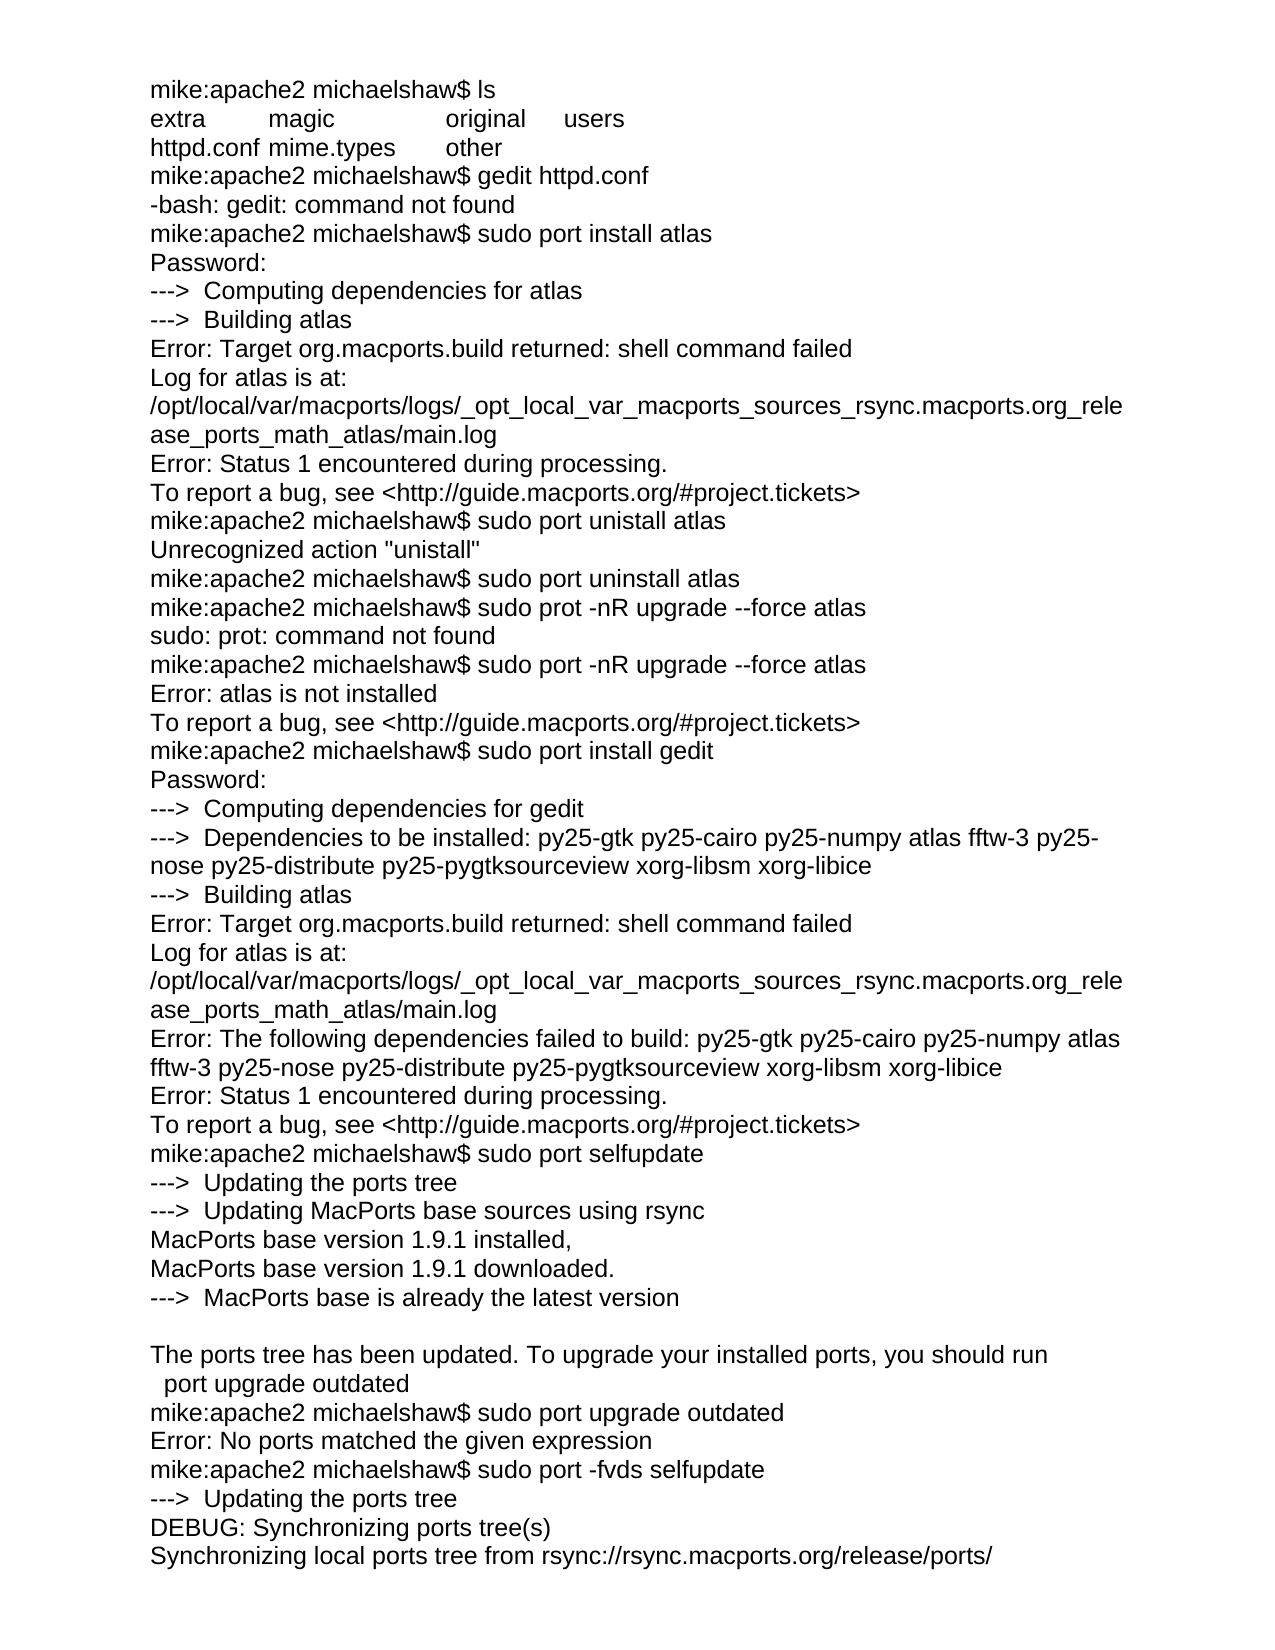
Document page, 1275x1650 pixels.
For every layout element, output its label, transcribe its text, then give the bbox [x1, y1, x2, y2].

text sudo: prot: command not found [150, 621, 1125, 650]
text Unrecognized action "unistall" [150, 535, 1125, 564]
text To report a bug, see <http://guide.macports.org/#project.tickets> [150, 1110, 1125, 1139]
text mike:apache2 michaelshaw$ sudo port selfupdate [150, 1139, 1125, 1167]
text MacPorts base version 1.9.1 installed, [150, 1225, 1125, 1254]
text mike:apache2 michaelshaw$ sudo port -fvds selfupdate [150, 1455, 1125, 1484]
text mike:apache2 michaelshaw$ sudo port uninstall atlas [150, 564, 1125, 592]
text ---> Updating the ports tree [150, 1484, 1125, 1512]
text mike:apache2 michaelshaw$ sudo port install atlas [150, 219, 1125, 247]
text Error: No ports matched the given expression [150, 1426, 1125, 1455]
text mike:apache2 michaelshaw$ ls [150, 75, 1125, 104]
text mike:apache2 michaelshaw$ sudo port -nR upgrade --force atlas [150, 650, 1125, 679]
text Error: The following dependencies failed to build: py25-gtk py25-cairo py25-numpy atlas fftw-3 py25-nose py25-distribute py25-pygtksourceview xorg-libsm xorg-libice [150, 1024, 1125, 1081]
text ---> Dependencies to be installed: py25-gtk py25-cairo py25-numpy atlas fftw-3 py25-nose py25-distribute py25-pygtksourceview xorg-libsm xorg-libice [150, 822, 1125, 880]
text The ports tree has been updated. To upgrade your installed ports, you should run [150, 1340, 1125, 1369]
text -bash: gedit: command not found [150, 190, 1125, 219]
text Password: [150, 247, 1125, 276]
text ---> Building atlas [150, 880, 1125, 909]
text To report a bug, see <http://guide.macports.org/#project.tickets> [150, 707, 1125, 736]
text mike:apache2 michaelshaw$ sudo port install gedit [150, 736, 1125, 765]
text To report a bug, see <http://guide.macports.org/#project.tickets> [150, 477, 1125, 506]
text mike:apache2 michaelshaw$ sudo port unistall atlas [150, 506, 1125, 535]
text ---> Updating the ports tree [150, 1167, 1125, 1196]
text httpd.conf mime.types other [150, 132, 1125, 161]
text mike:apache2 michaelshaw$ sudo prot -nR upgrade --force atlas [150, 592, 1125, 621]
text Error: Status 1 encountered during processing. [150, 449, 1125, 477]
text Password: [150, 765, 1125, 794]
text mike:apache2 michaelshaw$ sudo port upgrade outdated [150, 1397, 1125, 1426]
text ---> Computing dependencies for gedit [150, 794, 1125, 822]
text Error: Target org.macports.build returned: shell command failed [150, 334, 1125, 362]
text Error: Status 1 encountered during processing. [150, 1081, 1125, 1110]
text extra magic original users [150, 104, 1125, 132]
text Synchronizing local ports tree from rsync://rsync.macports.org/release/ports/ [150, 1541, 1125, 1570]
text MacPorts base version 1.9.1 downloaded. [150, 1254, 1125, 1282]
text Log for atlas is at: /opt/local/var/macports/logs/_opt_local_var_macports_sources_rsync.macports.org_release_ports_math_atlas/main.log [150, 362, 1125, 449]
text mike:apache2 michaelshaw$ gedit httpd.conf [150, 161, 1125, 190]
text Error: Target org.macports.build returned: shell command failed [150, 909, 1125, 937]
text DEBUG: Synchronizing ports tree(s) [150, 1512, 1125, 1541]
text port upgrade outdated [150, 1369, 1125, 1397]
text Log for atlas is at: /opt/local/var/macports/logs/_opt_local_var_macports_sources_rsync.macports.org_release_ports_math_atlas/main.log [150, 937, 1125, 1024]
text Error: atlas is not installed [150, 679, 1125, 707]
text ---> MacPorts base is already the latest version [150, 1282, 1125, 1311]
text ---> Building atlas [150, 305, 1125, 334]
text ---> Updating MacPorts base sources using rsync [150, 1196, 1125, 1225]
text ---> Computing dependencies for atlas [150, 276, 1125, 305]
